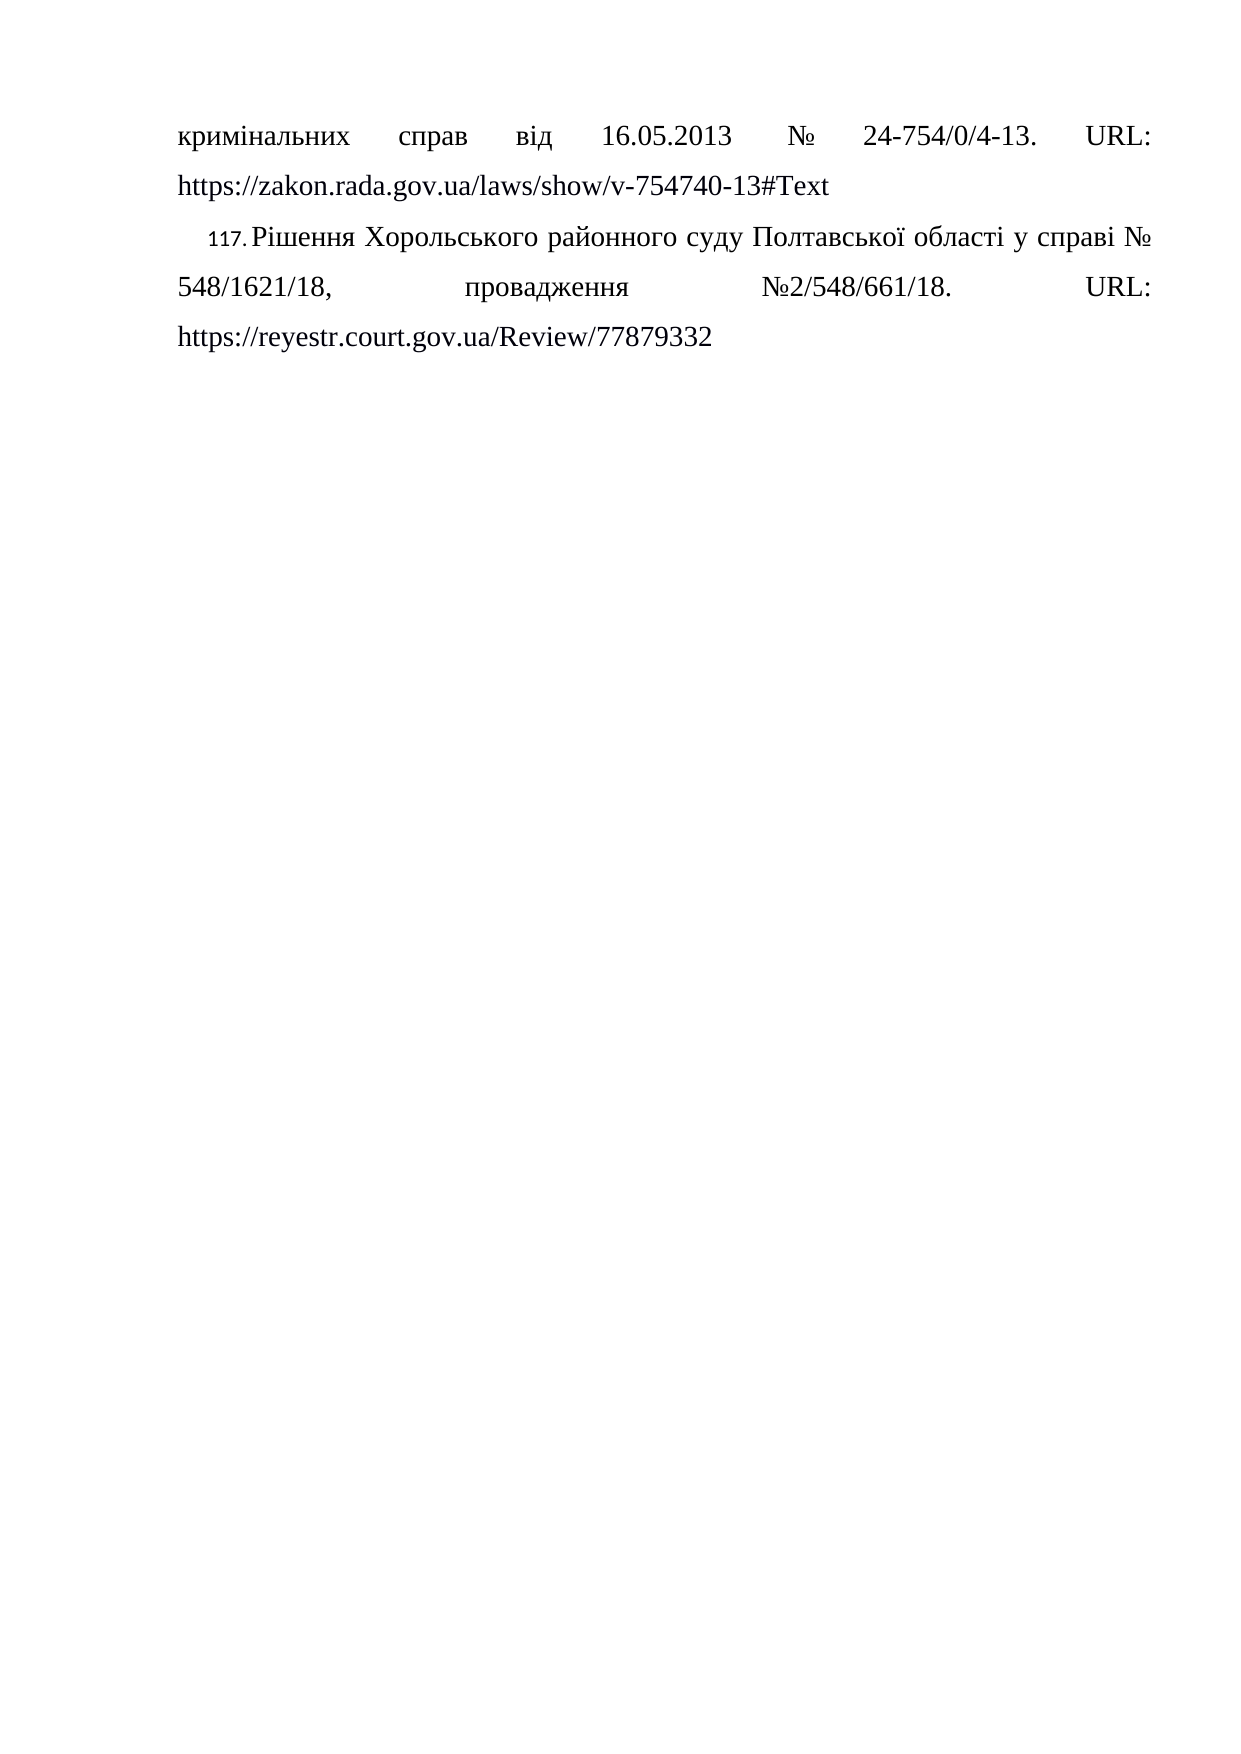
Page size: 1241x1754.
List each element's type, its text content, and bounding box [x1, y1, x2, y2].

list кримінальних справ від 16.05.2013 № 24-754/0/4-13. URL: https://zakon.rada.gov.ua/laws/show/v-754740-13#Text [177, 118, 1152, 202]
list Рішення Хорольського районного суду Полтавської області у справі № 548/1621/18, провадження №2/548/661/18. URL: https://reyestr.court.gov.ua/Review/77879332 [177, 219, 1152, 353]
